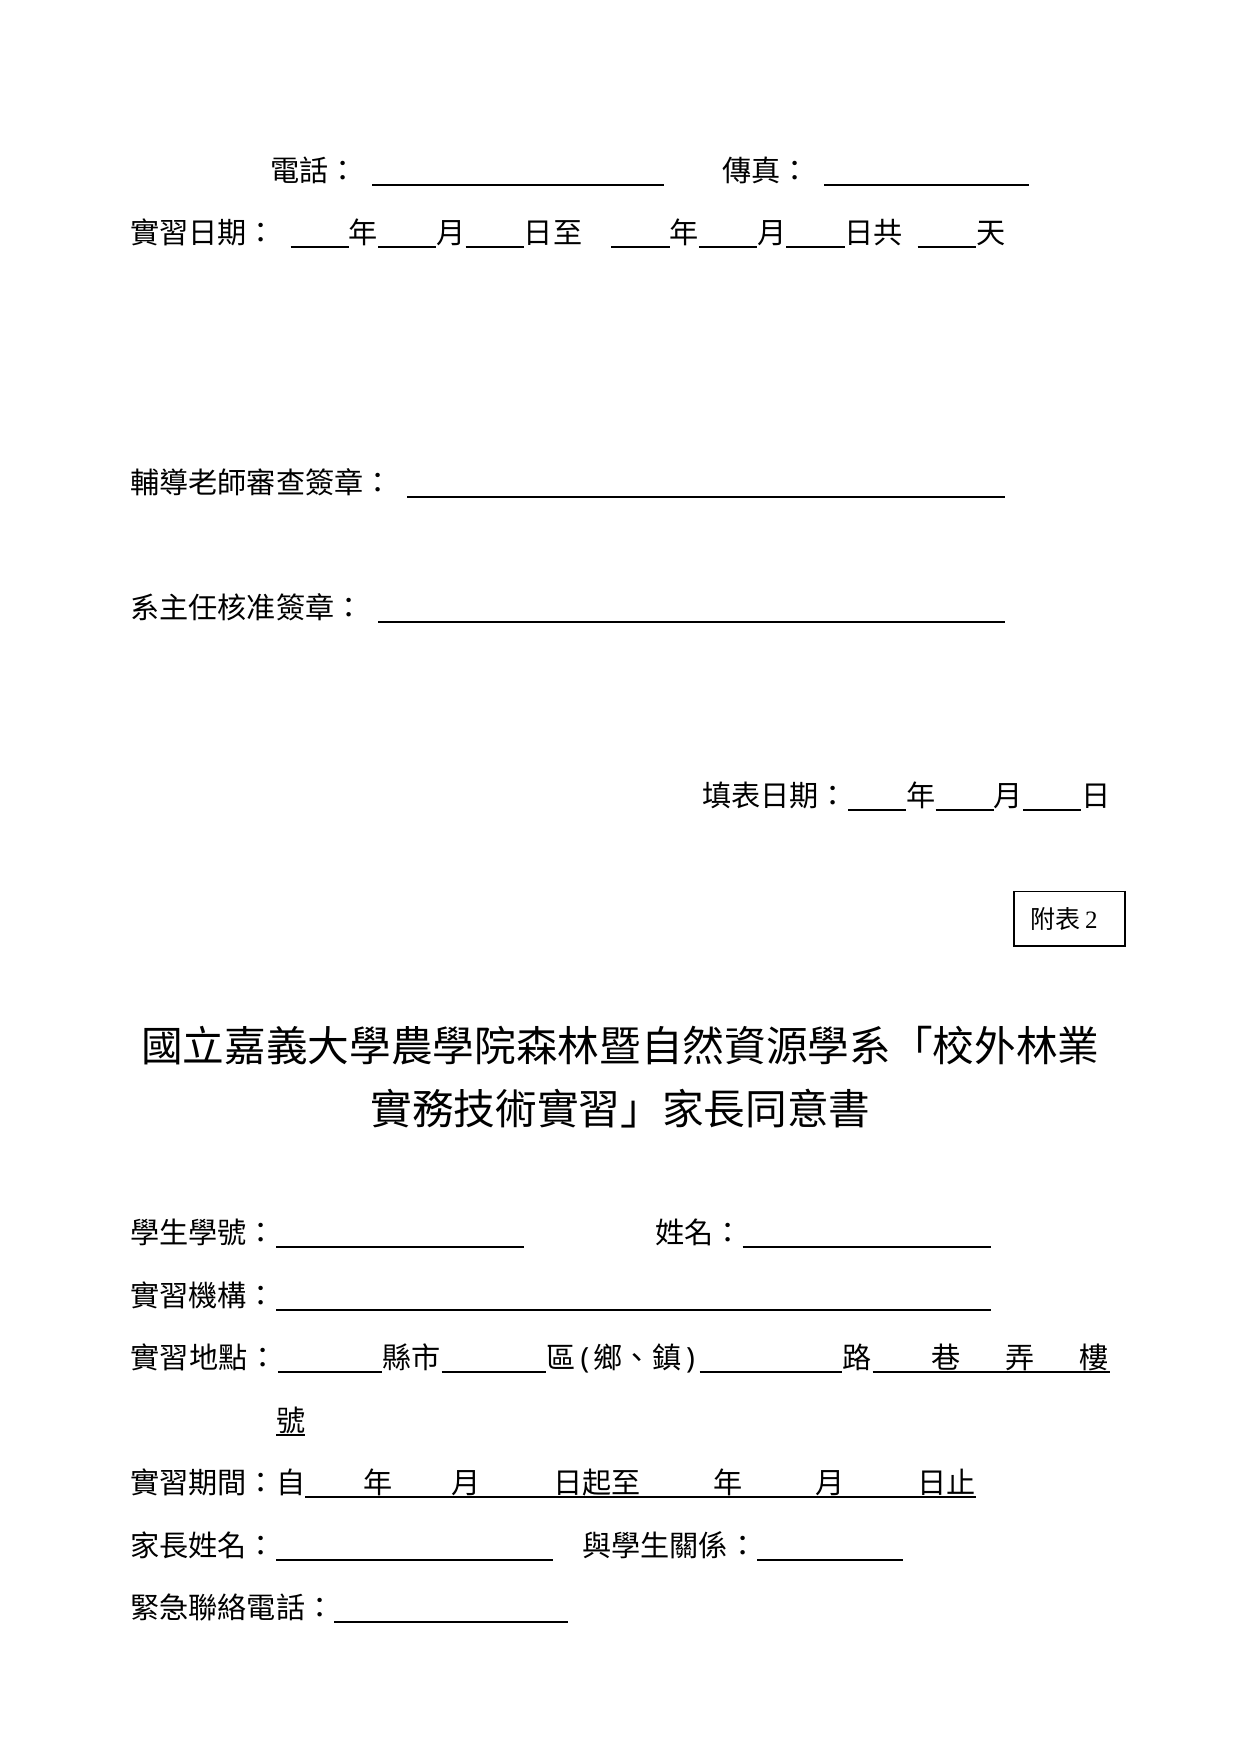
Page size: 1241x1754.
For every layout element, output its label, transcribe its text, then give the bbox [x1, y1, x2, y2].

text 實習日期： 年 月 日至 年 月 日共 天 [130, 189, 1110, 252]
text 學生學號： 姓名： [130, 1189, 1110, 1252]
text 緊急聯絡電話： [130, 1564, 1110, 1627]
text 家長姓名： 與學生關係： [130, 1502, 1110, 1564]
text 附表2 [1030, 900, 1109, 936]
text 實習期間：自 年 月 日起至 年 月 日止 [130, 1439, 1110, 1502]
text 電話： 傳真： [130, 127, 1110, 189]
text 填表日期： 年 月 日 [130, 752, 1110, 814]
text 國立嘉義大學農學院森林暨自然資源學系「校外林業實務技術實習」家長同意書 [130, 1002, 1110, 1127]
text 實習地點： 縣市 區(鄉、鎮) 路 巷 弄 樓 號 [130, 1314, 1110, 1439]
text 輔導老師審查簽章： [130, 439, 1110, 502]
text 系主任核准簽章： [130, 564, 1110, 627]
text 實習機構： [130, 1252, 1110, 1314]
